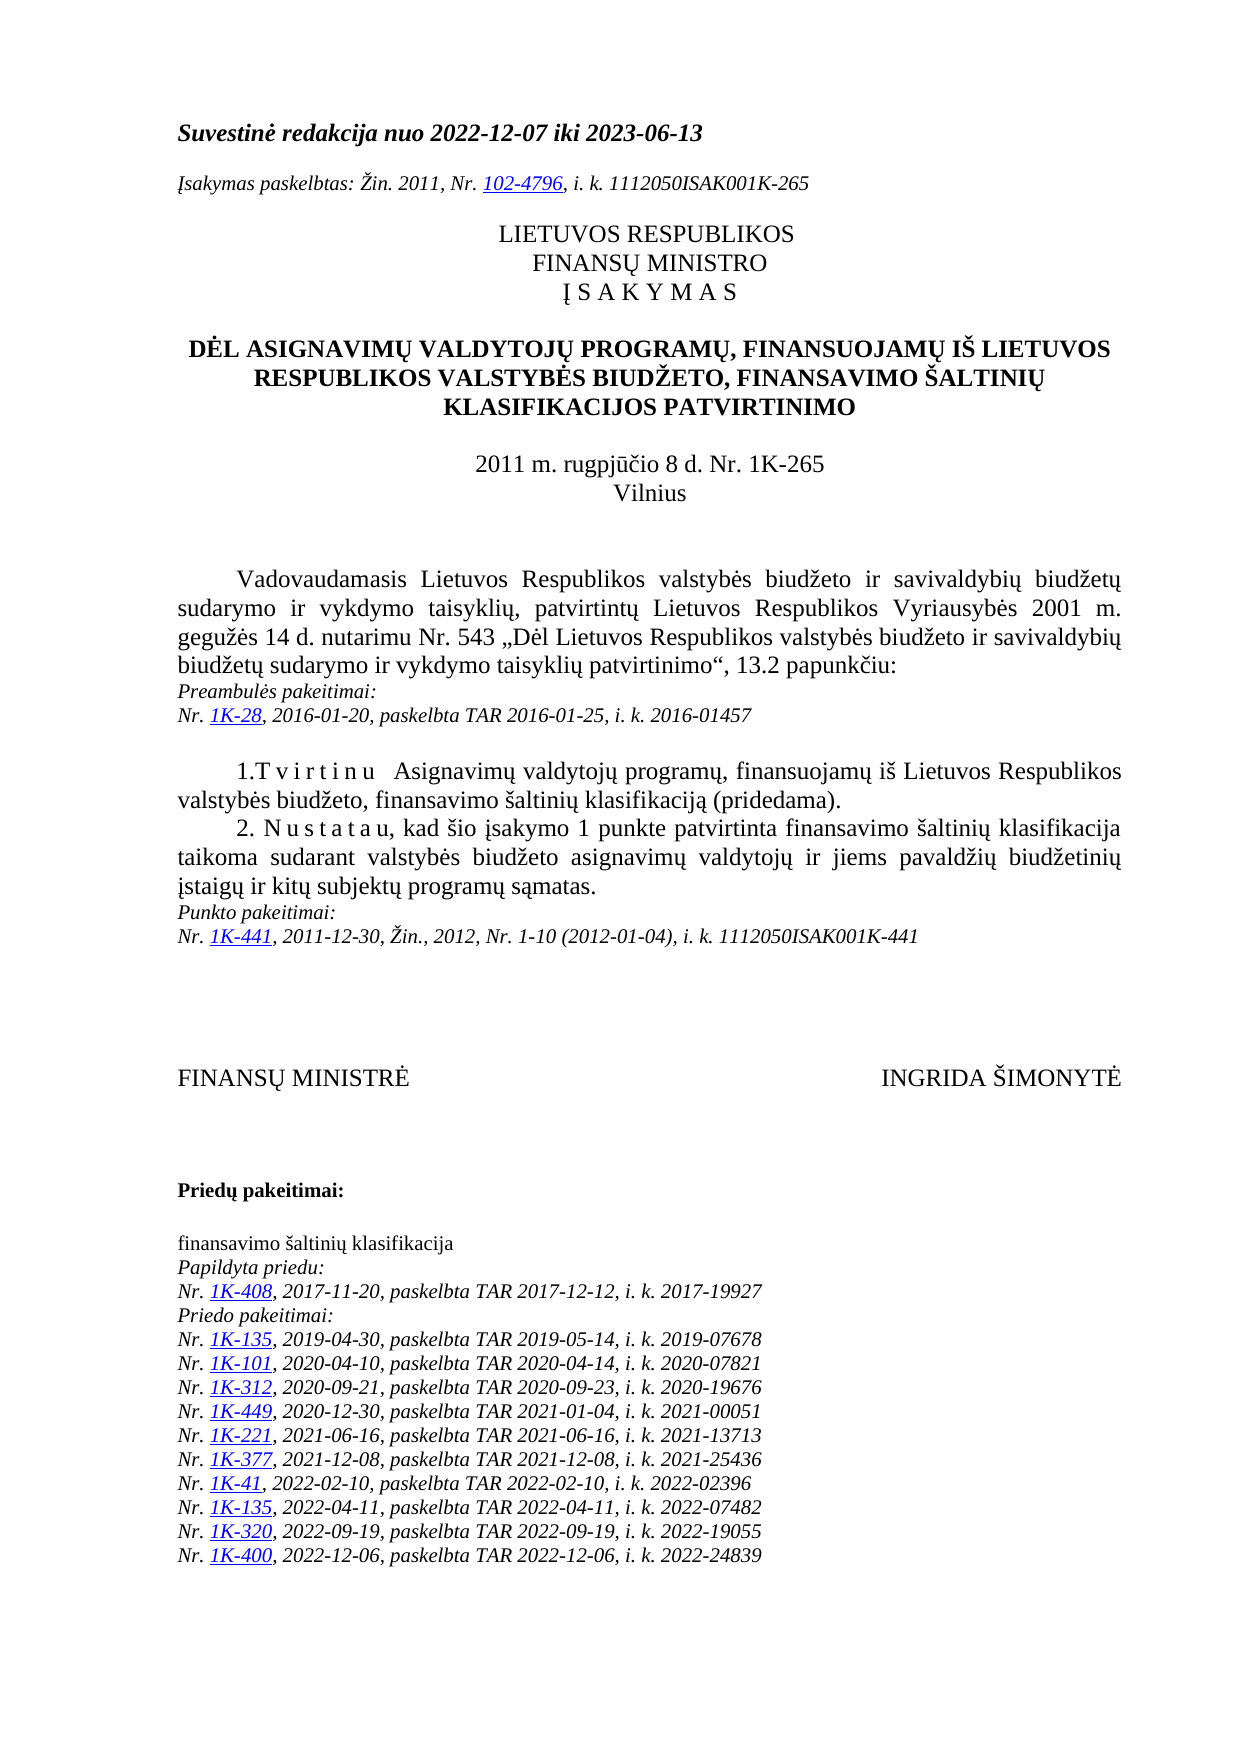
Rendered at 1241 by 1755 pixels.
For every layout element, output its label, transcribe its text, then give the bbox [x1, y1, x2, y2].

text Preambulės pakeitimai: [177, 679, 1122, 703]
text Nr. 1K-135, 2022-04-11, paskelbta TAR 2022-04-11, i. k. 2022-07482 [177, 1495, 1122, 1519]
text Nr. 1K-135, 2019-04-30, paskelbta TAR 2019-05-14, i. k. 2019-07678 [177, 1327, 1122, 1351]
text Nr. 1K-101, 2020-04-10, paskelbta TAR 2020-04-14, i. k. 2020-07821 [177, 1351, 1122, 1375]
text Suvestinė redakcija nuo 2022-12-07 iki 2023-06-13 [177, 118, 1122, 147]
text LIETUVOS RESPUBLIKOS [177, 219, 1122, 248]
text Nr. 1K-400, 2022-12-06, paskelbta TAR 2022-12-06, i. k. 2022-24839 [177, 1543, 1122, 1567]
text FINANSŲ MINISTRĖ INGRIDA ŠIMONYTĖ [177, 1063, 1122, 1092]
text 1.Tvirtinu Asignavimų valdytojų programų, finansuojamų iš Lietuvos Respublikos valstybės biudžeto, finansavimo šaltinių klasifikaciją (pridedama). [177, 756, 1122, 813]
text 2011 m. rugpjūčio 8 d. Nr. 1K-265 [177, 449, 1122, 478]
text Nr. 1K-312, 2020-09-21, paskelbta TAR 2020-09-23, i. k. 2020-19676 [177, 1375, 1122, 1399]
text Nr. 1K-221, 2021-06-16, paskelbta TAR 2021-06-16, i. k. 2021-13713 [177, 1423, 1122, 1447]
text Papildyta priedu: [177, 1255, 1122, 1279]
text Vadovaudamasis Lietuvos Respublikos valstybės biudžeto ir savivaldybių biudžetų sudarymo ir vykdymo taisyklių, patvirtintų Lietuvos Respublikos Vyriausybės 2001 m. gegužės 14 d. nutarimu Nr. 543 „Dėl Lietuvos Respublikos valstybės biudžeto ir savivaldybių biudžetų sudarymo ir vykdymo taisyklių patvirtinimo“, 13.2 papunkčiu: [177, 564, 1122, 679]
text DĖL ASIGNAVIMŲ VALDYTOJŲ PROGRAMŲ, FINANSUOJAMŲ IŠ LIETUVOS RESPUBLIKOS VALSTYBĖS BIUDŽETO, FINANSAVIMO ŠALTINIŲ KLASIFIKACIJOS PATVIRTINIMO [177, 334, 1122, 420]
text Punkto pakeitimai: [177, 900, 1122, 924]
text Priedų pakeitimai: [177, 1178, 1122, 1202]
text Nr. 1K-320, 2022-09-19, paskelbta TAR 2022-09-19, i. k. 2022-19055 [177, 1519, 1122, 1543]
text Nr. 1K-377, 2021-12-08, paskelbta TAR 2021-12-08, i. k. 2021-25436 [177, 1447, 1122, 1471]
text finansavimo šaltinių klasifikacija [177, 1231, 1122, 1255]
text Įsakymas paskelbtas: Žin. 2011, Nr. 102-4796, i. k. 1112050ISAK001K-265 [177, 171, 1122, 195]
text Vilnius [177, 478, 1122, 507]
text Priedo pakeitimai: [177, 1303, 1122, 1327]
text Nr. 1K-408, 2017-11-20, paskelbta TAR 2017-12-12, i. k. 2017-19927 [177, 1279, 1122, 1303]
text 2. Nustatau, kad šio įsakymo 1 punkte patvirtinta finansavimo šaltinių klasifikacija taikoma sudarant valstybės biudžeto asignavimų valdytojų ir jiems pavaldžių biudžetinių įstaigų ir kitų subjektų programų sąmatas. [177, 813, 1122, 900]
text FINANSŲ MINISTRO [177, 248, 1122, 277]
text Nr. 1K-441, 2011-12-30, Žin., 2012, Nr. 1-10 (2012-01-04), i. k. 1112050ISAK001K-441 [177, 924, 1122, 948]
text Nr. 1K-449, 2020-12-30, paskelbta TAR 2021-01-04, i. k. 2021-00051 [177, 1399, 1122, 1423]
text Į S A K Y M A S [177, 277, 1122, 305]
text Nr. 1K-28, 2016-01-20, paskelbta TAR 2016-01-25, i. k. 2016-01457 [177, 703, 1122, 727]
text Nr. 1K-41, 2022-02-10, paskelbta TAR 2022-02-10, i. k. 2022-02396 [177, 1471, 1122, 1495]
